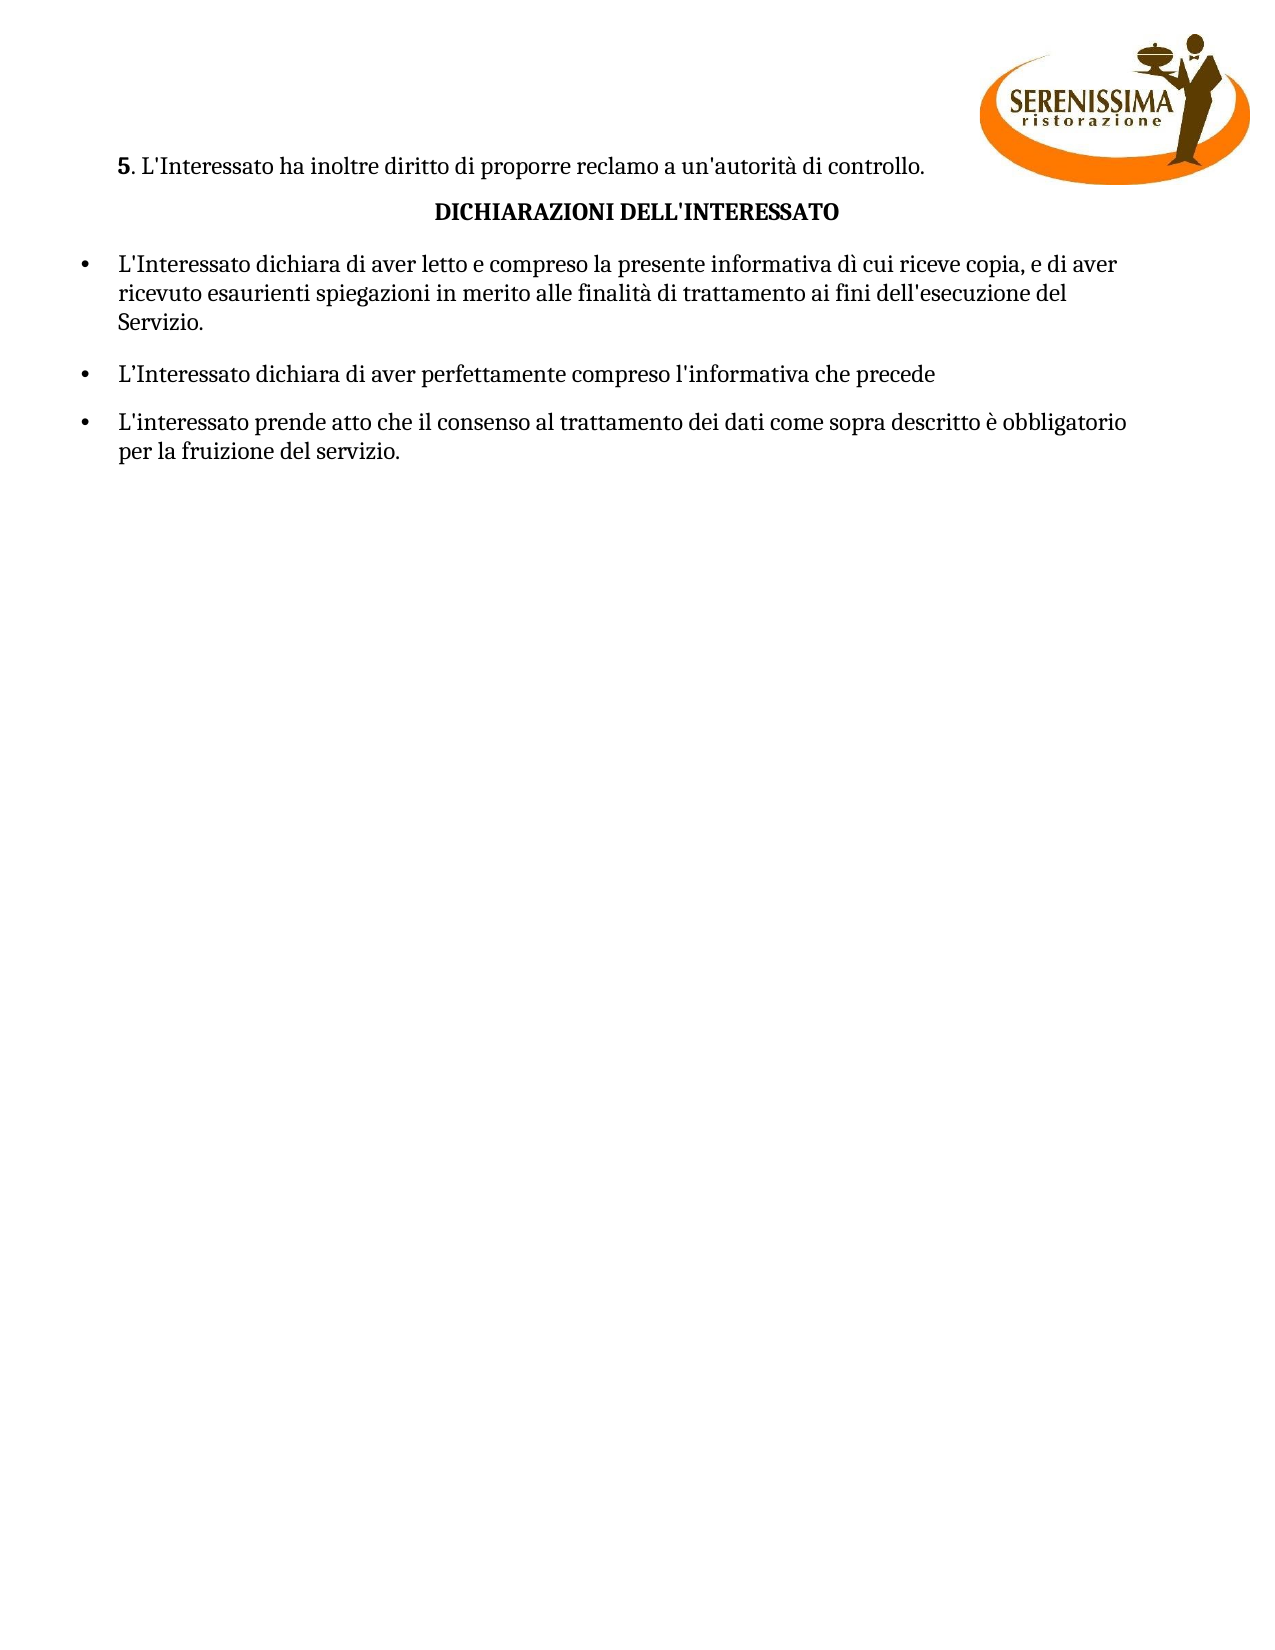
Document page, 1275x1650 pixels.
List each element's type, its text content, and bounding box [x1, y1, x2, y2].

text 5. L'Interessato ha inoltre diritto di proporre reclamo a un'autorità di controllo. [117, 152, 979, 181]
list L’Interessato dichiara di aver perfettamente compreso l'informativa che precede [81, 359, 1156, 389]
list L'interessato prende atto che il consenso al trattamento dei dati come sopra descritto è obbligatorio per la fruizione del servizio. [81, 407, 1156, 465]
list L'Interessato dichiara di aver letto e compreso la presente informativa dì cui riceve copia, e di aver ricevuto esaurienti spiegazioni in merito alle finalità di trattamento ai fini dell'esecuzione del Servizio. [81, 249, 1156, 337]
subtitle DICHIARAZIONI DELL'INTERESSATO [117, 198, 1156, 227]
